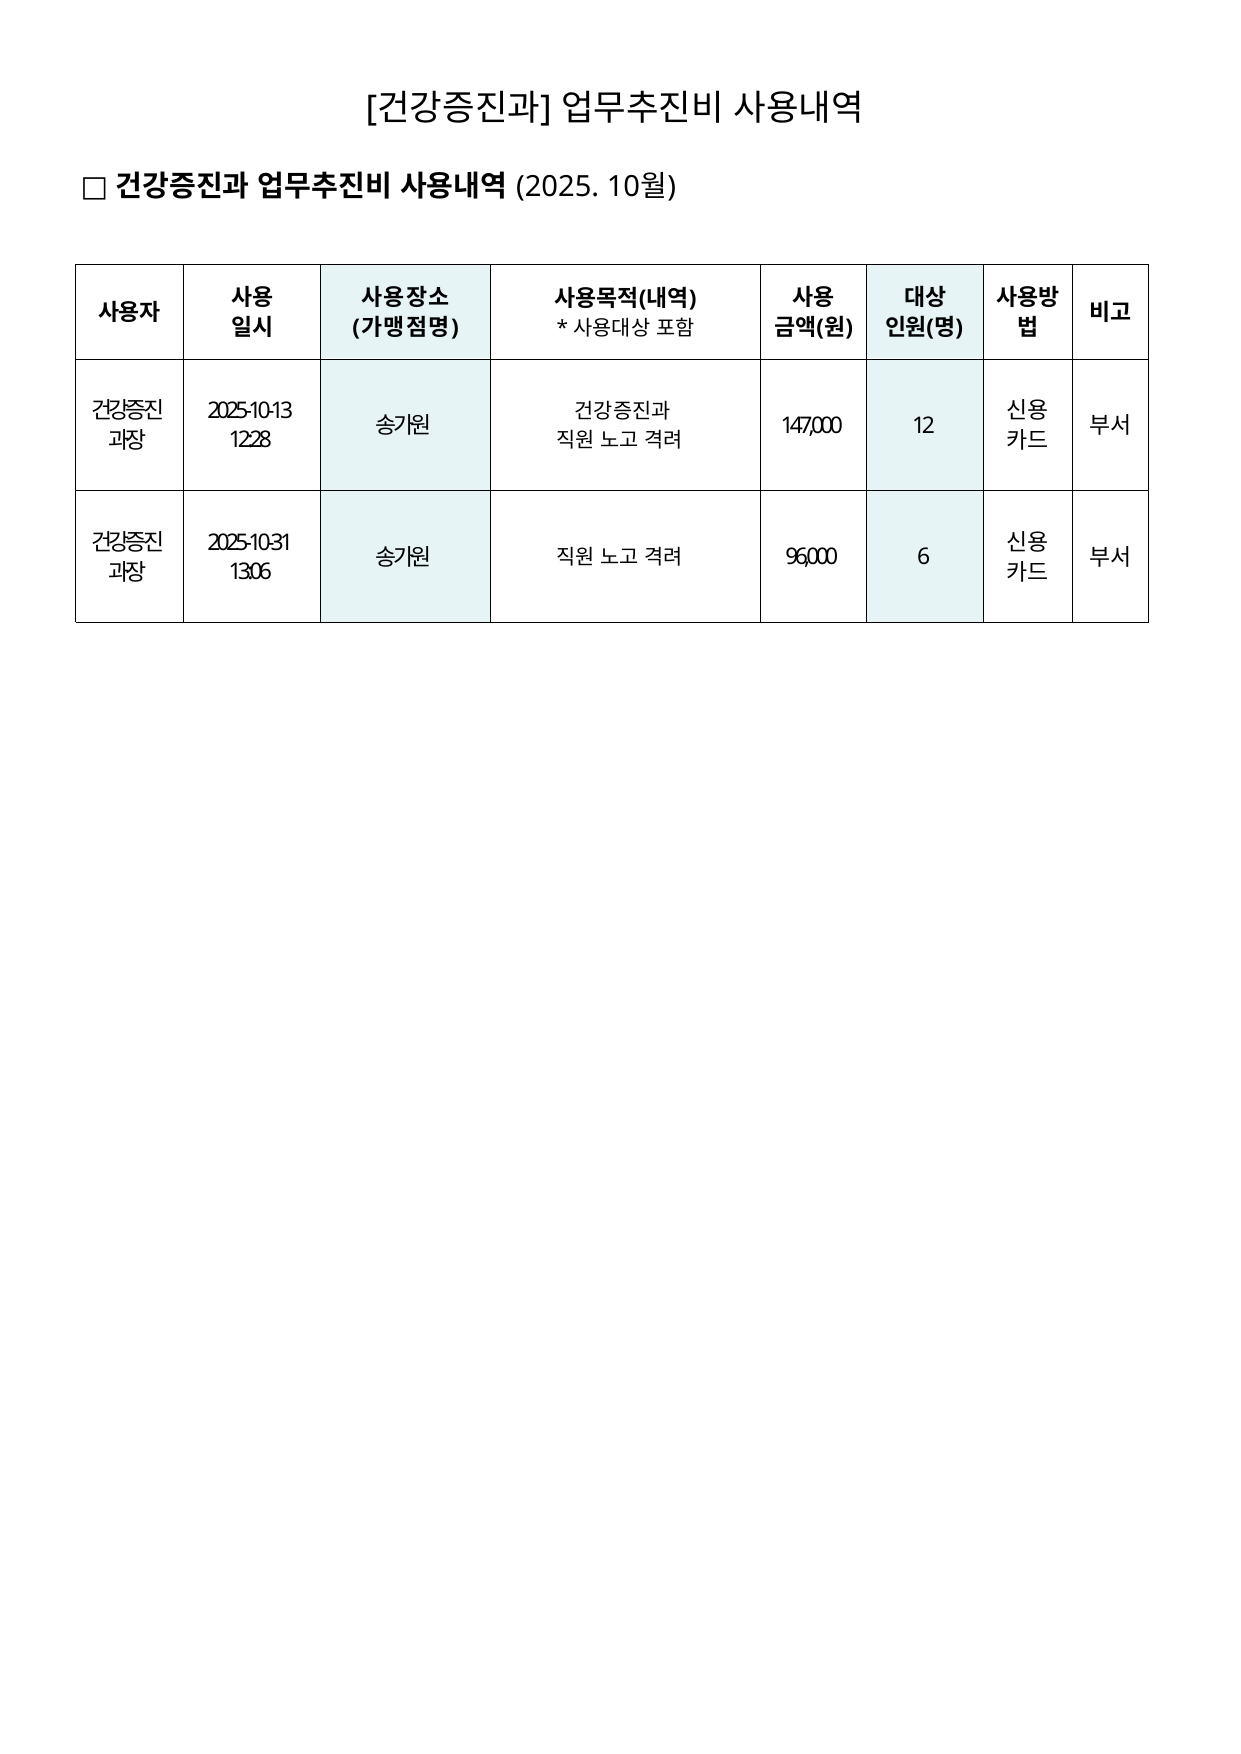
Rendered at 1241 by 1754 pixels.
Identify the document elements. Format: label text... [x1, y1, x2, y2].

table_cell 건강증진과 직원 노고 격려 [491, 360, 760, 490]
table_header 사용장소 (가맹점명) [321, 265, 490, 358]
table_cell 147,000 [761, 360, 866, 490]
table_cell 건강증진 과장 [76, 360, 183, 490]
table_cell 96,000 [761, 491, 866, 622]
table_cell 2025-10-31 13:06 [184, 491, 320, 622]
table_header 비고 [1073, 265, 1148, 358]
table_cell 2025-10-13 12:28 [184, 360, 320, 490]
table_cell 부서 [1073, 491, 1148, 622]
table_header 대상 인원(명) [867, 265, 983, 358]
table_cell 신용 카드 [984, 491, 1072, 622]
table_cell 부서 [1073, 360, 1148, 490]
table_header 사용방법 [984, 265, 1072, 358]
table_cell 송가원 [321, 491, 490, 622]
table_header 사용자 [76, 265, 183, 358]
table_cell 직원 노고 격려 [491, 491, 760, 622]
text □ 건강증진과 업무추진비 사용내역 (2025. 10월) [73, 172, 1156, 203]
table_header 사용목적(내역) * 사용대상 포함 [491, 265, 760, 358]
table_cell 송가원 [321, 360, 490, 490]
table_header 사용 일시 [184, 265, 320, 358]
table_cell 건강증진 과장 [76, 491, 183, 622]
table_cell 6 [867, 491, 983, 622]
table_cell 신용 카드 [984, 360, 1072, 490]
table_header 사용 금액(원) [761, 265, 866, 358]
table_cell 12 [867, 360, 983, 490]
text [건강증진과] 업무추진비 사용내역 [73, 88, 1156, 128]
